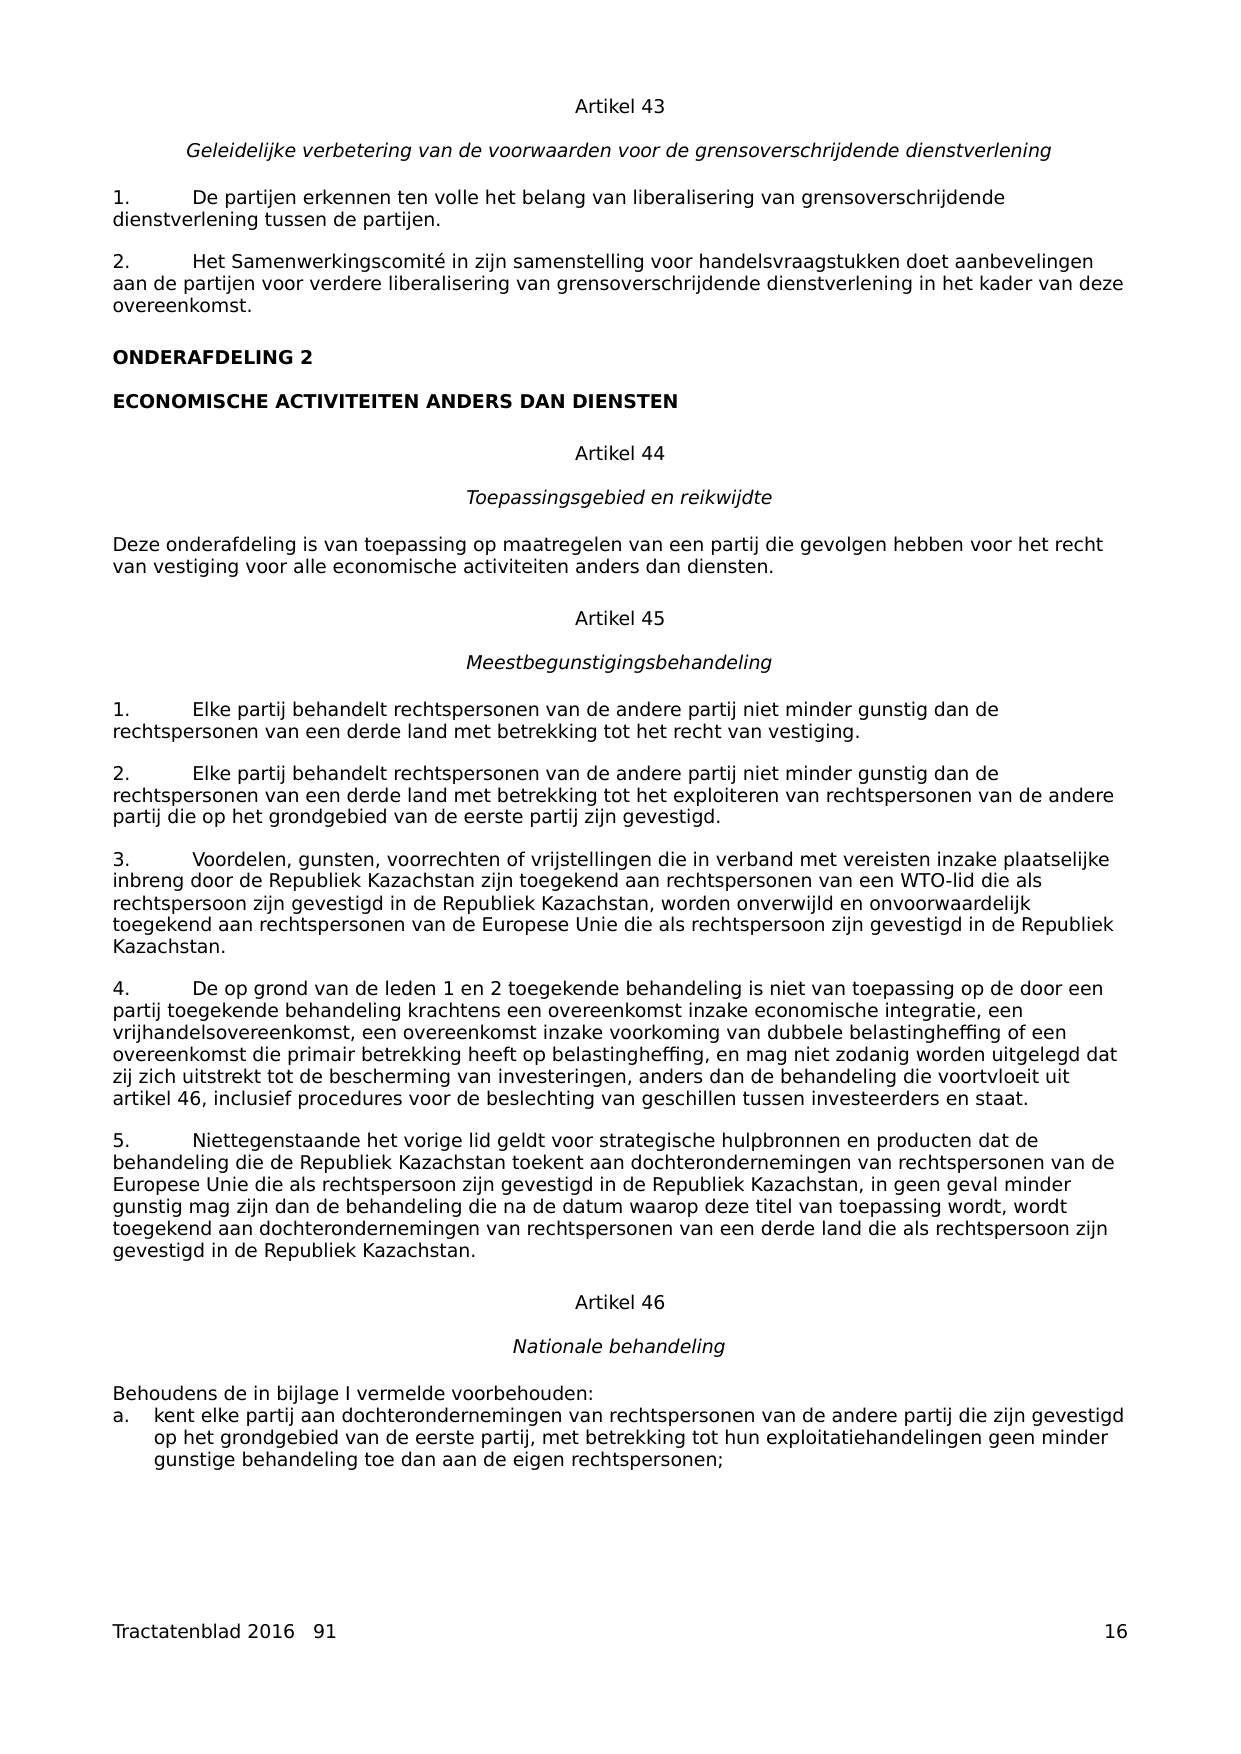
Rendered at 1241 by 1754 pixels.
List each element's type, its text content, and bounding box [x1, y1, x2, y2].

subtitle Artikel 46 Nationale behandeling [112, 1292, 1128, 1358]
text 5. Niettegenstaande het vorige lid geldt voor strategische hulpbronnen en producten dat de behandeling die de Republiek Kazachstan toekent aan dochterondernemingen van rechtspersonen van de Europese Unie die als rechtspersoon zijn gevestigd in de Republiek Kazachstan, in geen geval minder gunstig mag zijn dan de behandeling die na de datum waarop deze titel van toepassing wordt, wordt toegekend aan dochterondernemingen van rechtspersonen van een derde land die als rechtspersoon zijn gevestigd in de Republiek Kazachstan. [112, 1130, 1128, 1262]
subtitle ONDERAFDELING 2 ECONOMISCHE ACTIVITEITEN ANDERS DAN DIENSTEN [112, 347, 1128, 413]
text a. kent elke partij aan dochterondernemingen van rechtspersonen van de andere partij die zijn gevestigd op het grondgebied van de eerste partij, met betrekking tot hun exploitatiehandelingen geen minder gunstige behandeling toe dan aan de eigen rechtspersonen; [112, 1405, 1128, 1471]
subtitle Artikel 44 Toepassingsgebied en reikwijdte [112, 443, 1128, 509]
text 4. De op grond van de leden 1 en 2 toegekende behandeling is niet van toepassing op de door een partij toegekende behandeling krachtens een overeenkomst inzake economische integratie, een vrijhandelsovereenkomst, een overeenkomst inzake voorkoming van dubbele belastingheffing of een overeenkomst die primair betrekking heeft op belastingheffing, en mag niet zodanig worden uitgelegd dat zij zich uitstrekt tot de bescherming van investeringen, anders dan de behandeling die voortvloeit uit artikel 46, inclusief procedures voor de beslechting van geschillen tussen investeerders en staat. [112, 978, 1128, 1110]
text 2. Elke partij behandelt rechtspersonen van de andere partij niet minder gunstig dan de rechtspersonen van een derde land met betrekking tot het exploiteren van rechtspersonen van de andere partij die op het grondgebied van de eerste partij zijn gevestigd. [112, 762, 1128, 828]
subtitle Artikel 45 Meestbegunstigingsbehandeling [112, 608, 1128, 673]
text 1. Elke partij behandelt rechtspersonen van de andere partij niet minder gunstig dan de rechtspersonen van een derde land met betrekking tot het recht van vestiging. [112, 698, 1128, 742]
text 2. Het Samenwerkingscomité in zijn samenstelling voor handelsvraagstukken doet aanbevelingen aan de partijen voor verdere liberalisering van grensoverschrijdende dienstverlening in het kader van deze overeenkomst. [112, 251, 1128, 317]
text Behoudens de in bijlage I vermelde voorbehouden: [112, 1383, 1128, 1405]
subtitle Artikel 43 Geleidelijke verbetering van de voorwaarden voor de grensoverschrijdende dienstverlening [112, 96, 1128, 162]
text 3. Voordelen, gunsten, voorrechten of vrijstellingen die in verband met vereisten inzake plaatselijke inbreng door de Republiek Kazachstan zijn toegekend aan rechtspersonen van een WTO-lid die als rechtspersoon zijn gevestigd in de Republiek Kazachstan, worden onverwijld en onvoorwaardelijk toegekend aan rechtspersonen van de Europese Unie die als rechtspersoon zijn gevestigd in de Republiek Kazachstan. [112, 848, 1128, 958]
text 1. De partijen erkennen ten volle het belang van liberalisering van grensoverschrijdende dienstverlening tussen de partijen. [112, 187, 1128, 231]
text Deze onderafdeling is van toepassing op maatregelen van een partij die gevolgen hebben voor het recht van vestiging voor alle economische activiteiten anders dan diensten. [112, 534, 1128, 578]
